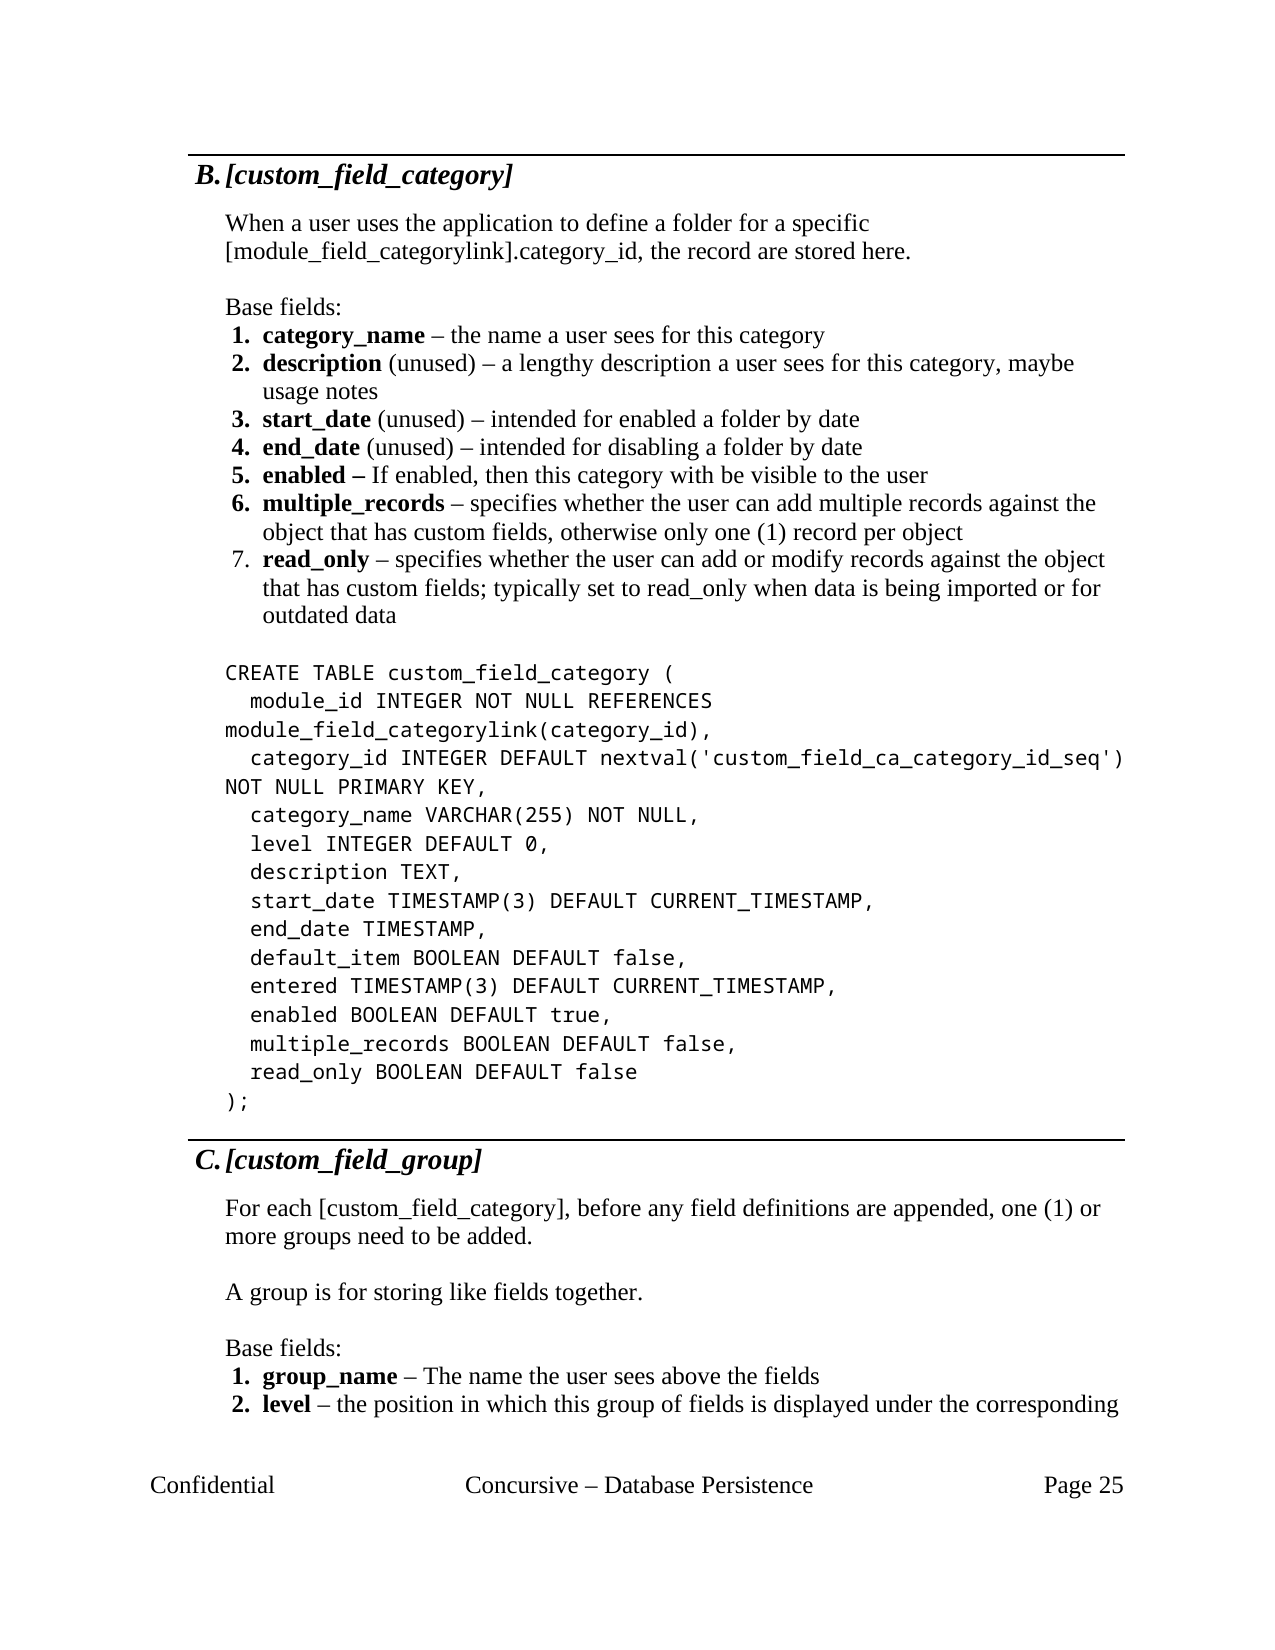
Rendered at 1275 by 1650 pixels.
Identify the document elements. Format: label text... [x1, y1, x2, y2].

list description TEXT, [187, 857, 1125, 886]
list category_name VARCHAR(255) NOT NULL, [187, 800, 1125, 829]
list multiple_records – specifies whether the user can add multiple records against the object that has custom fields, otherwise only one (1) record per object [225, 489, 1125, 545]
list enabled BOOLEAN DEFAULT true, [187, 1000, 1125, 1028]
list start_date TIMESTAMP(3) DEFAULT CURRENT_TIMESTAMP, [187, 886, 1125, 914]
list category_name – the name a user sees for this category [225, 321, 1125, 349]
list entered TIMESTAMP(3) DEFAULT CURRENT_TIMESTAMP, [187, 971, 1125, 1000]
list level – the position in which this group of fields is displayed under the corresponding [225, 1390, 1125, 1418]
list Base fields: [187, 265, 1125, 321]
subtitle [custom_field_group] [187, 1140, 1125, 1176]
list read_only – specifies whether the user can add or modify records against the object that has custom fields; typically set to read_only when data is being imported or for outdated data [225, 545, 1125, 657]
list end_date (unused) – intended for disabling a folder by date [225, 433, 1125, 461]
list When a user uses the application to define a folder for a specific [module_field_categorylink].category_id, the record are stored here. [187, 209, 1125, 265]
list end_date TIMESTAMP, [187, 914, 1125, 943]
list category_id INTEGER DEFAULT nextval('custom_field_ca_category_id_seq') NOT NULL PRIMARY KEY, [187, 743, 1125, 800]
list ); [187, 1086, 1125, 1114]
list start_date (unused) – intended for enabled a folder by date [225, 405, 1125, 433]
list group_name – The name the user sees above the fields [225, 1362, 1125, 1390]
subtitle [custom_field_category] [187, 155, 1125, 191]
list CREATE TABLE custom_field_category ( [187, 657, 1125, 686]
list module_id INTEGER NOT NULL REFERENCES module_field_categorylink(category_id), [187, 686, 1125, 743]
list description (unused) – a lengthy description a user sees for this category, maybe usage notes [225, 349, 1125, 405]
list enabled – If enabled, then this category with be visible to the user [225, 461, 1125, 489]
list level INTEGER DEFAULT 0, [187, 829, 1125, 857]
list For each [custom_field_category], before any field definitions are appended, one (1) or more groups need to be added. A group is for storing like fields together. Base fields: [187, 1194, 1125, 1362]
list read_only BOOLEAN DEFAULT false [187, 1057, 1125, 1086]
list multiple_records BOOLEAN DEFAULT false, [187, 1028, 1125, 1057]
list default_item BOOLEAN DEFAULT false, [187, 943, 1125, 971]
